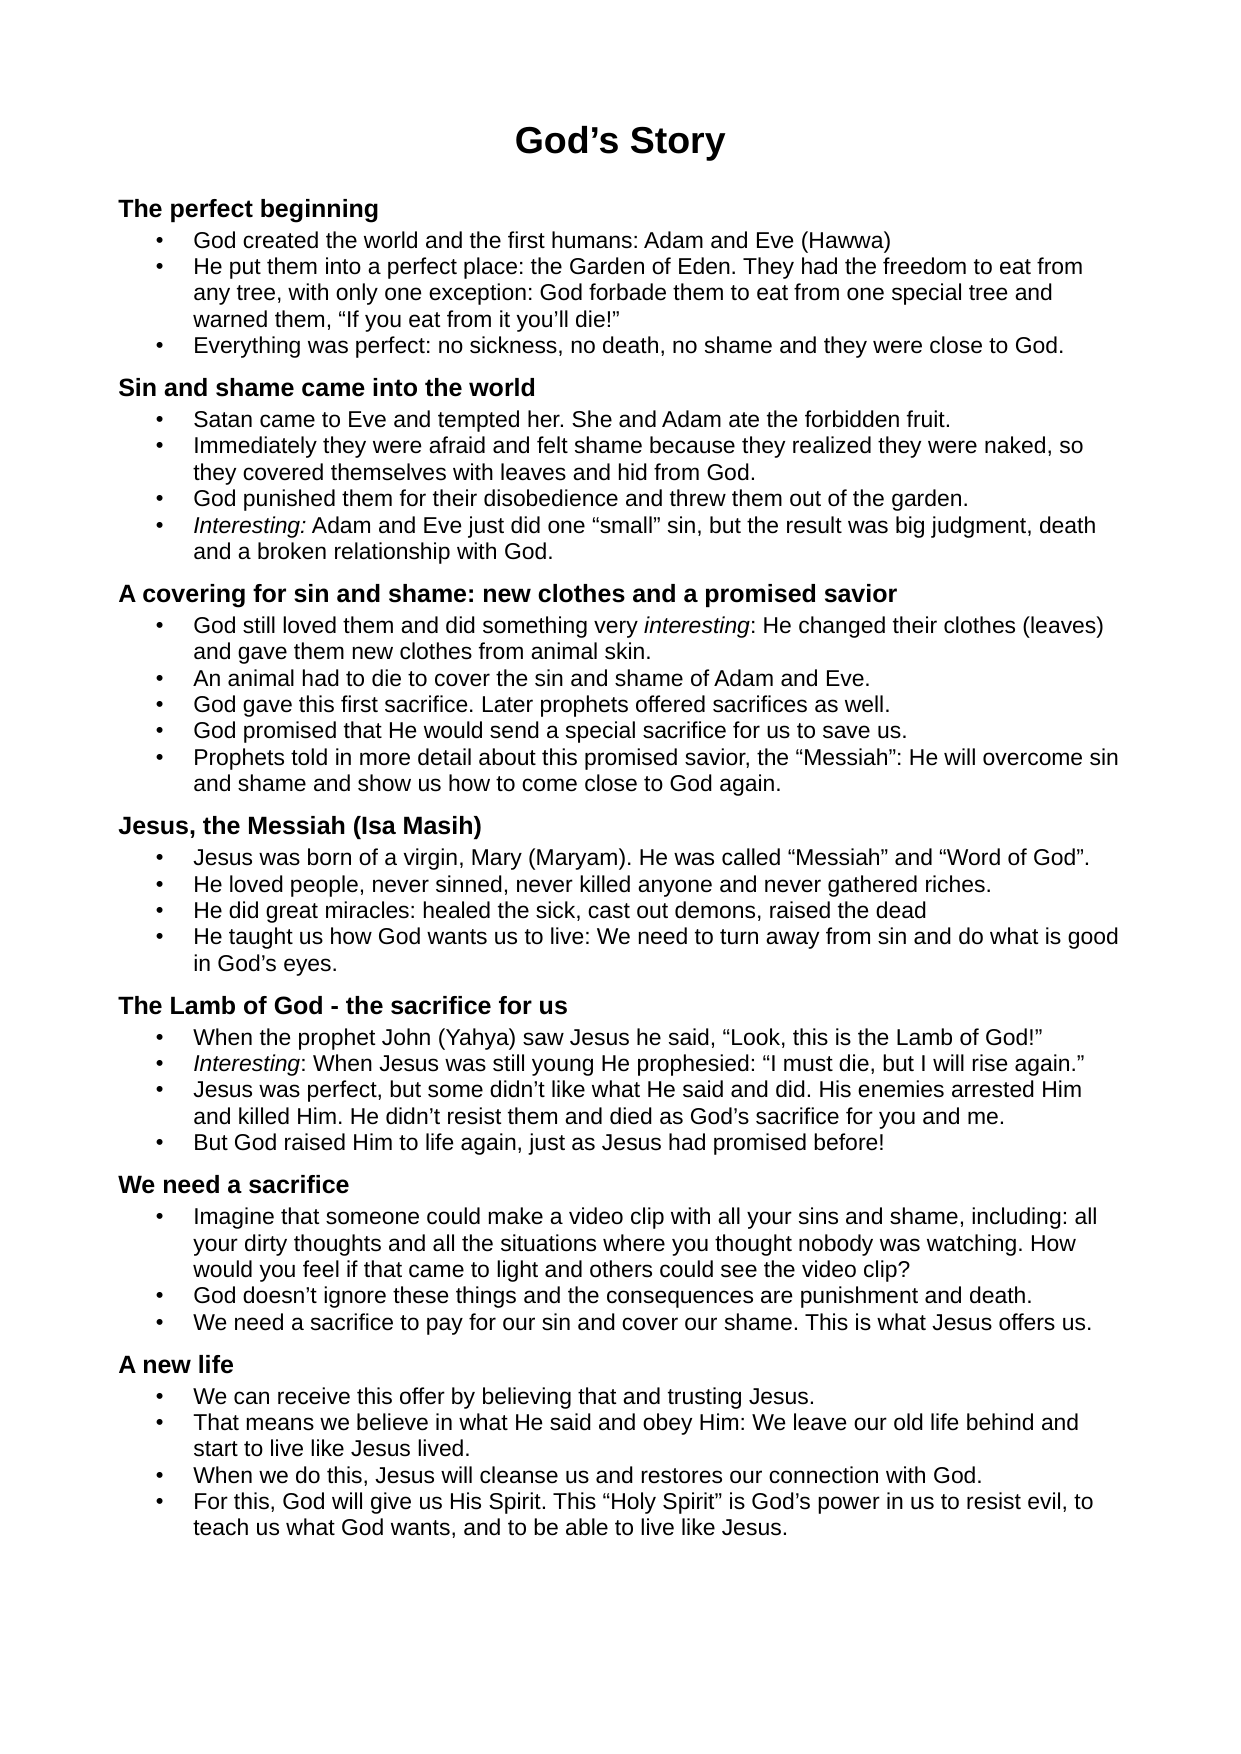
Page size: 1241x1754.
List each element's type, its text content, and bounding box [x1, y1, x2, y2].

list An animal had to die to cover the sin and shame of Adam and Eve. [156, 665, 1122, 691]
list God created the world and the first humans: Adam and Eve (Hawwa) [156, 227, 1122, 253]
list Jesus was born of a virgin, Mary (Maryam). He was called “Messiah” and “Word of God”. [156, 844, 1122, 871]
subtitle The perfect beginning [118, 194, 1122, 222]
list But God raised Him to life again, just as Jesus had promised before! [156, 1129, 1122, 1155]
list We can receive this offer by believing that and trusting Jesus. [156, 1383, 1122, 1409]
subtitle Sin and shame came into the world [118, 373, 1122, 402]
list Imagine that someone could make a video clip with all your sins and shame, including: all your dirty thoughts and all the situations where you thought nobody was watching. How would you feel if that came to light and others could see the video clip? [156, 1203, 1122, 1282]
list Prophets told in more detail about this promised savior, the “Messiah”: He will overcome sin and shame and show us how to come close to God again. [156, 744, 1122, 796]
list For this, God will give us His Spirit. This “Holy Spirit” is God’s power in us to resist evil, to teach us what God wants, and to be able to live like Jesus. [156, 1488, 1122, 1541]
list When the prophet John (Yahya) saw Jesus he said, “Look, this is the Lamb of God!” [156, 1024, 1122, 1050]
list He did great miracles: healed the sick, cast out demons, raised the dead [156, 897, 1122, 923]
list God still loved them and did something very interesting: He changed their clothes (leaves) and gave them new clothes from animal skin. [156, 612, 1122, 665]
list Satan came to Eve and tempted her. She and Adam ate the forbidden fruit. [156, 406, 1122, 432]
list Interesting: When Jesus was still young He prophesied: “I must die, but I will rise again.” [156, 1050, 1122, 1076]
subtitle A covering for sin and shame: new clothes and a promised savior [118, 579, 1122, 608]
list When we do this, Jesus will cleanse us and restores our connection with God. [156, 1462, 1122, 1488]
subtitle The Lamb of God - the sacrifice for us [118, 991, 1122, 1019]
subtitle We need a sacrifice [118, 1170, 1122, 1199]
subtitle A new life [118, 1350, 1122, 1378]
subtitle Jesus, the Messiah (Isa Masih) [118, 811, 1122, 840]
list God promised that He would send a special sacrifice for us to save us. [156, 717, 1122, 744]
list That means we believe in what He said and obey Him: We leave our old life behind and start to live like Jesus lived. [156, 1409, 1122, 1462]
list He put them into a perfect place: the Garden of Eden. They had the freedom to eat from any tree, with only one exception: God forbade them to eat from one special tree and warned them, “If you eat from it you’ll die!” [156, 253, 1122, 332]
list Jesus was perfect, but some didn’t like what He said and did. His enemies arrested Him and killed Him. He didn’t resist them and died as God’s sacrifice for you and me. [156, 1076, 1122, 1129]
list Immediately they were afraid and felt shame because they realized they were naked, so they covered themselves with leaves and hid from God. [156, 432, 1122, 485]
list He loved people, never sinned, never killed anyone and never gathered riches. [156, 871, 1122, 897]
list God doesn’t ignore these things and the consequences are punishment and death. [156, 1282, 1122, 1308]
list We need a sacrifice to pay for our sin and cover our shame. This is what Jesus offers us. [156, 1308, 1122, 1335]
list Interesting: Adam and Eve just did one “small” sin, but the result was big judgment, death and a broken relationship with God. [156, 512, 1122, 564]
list Everything was perfect: no sickness, no death, no shame and they were close to God. [156, 332, 1122, 358]
list He taught us how God wants us to live: We need to turn away from sin and do what is good in God’s eyes. [156, 923, 1122, 976]
list God punished them for their disobedience and threw them out of the garden. [156, 485, 1122, 512]
subtitle God’s Story [118, 118, 1122, 161]
list God gave this first sacrifice. Later prophets offered sacrifices as well. [156, 691, 1122, 717]
